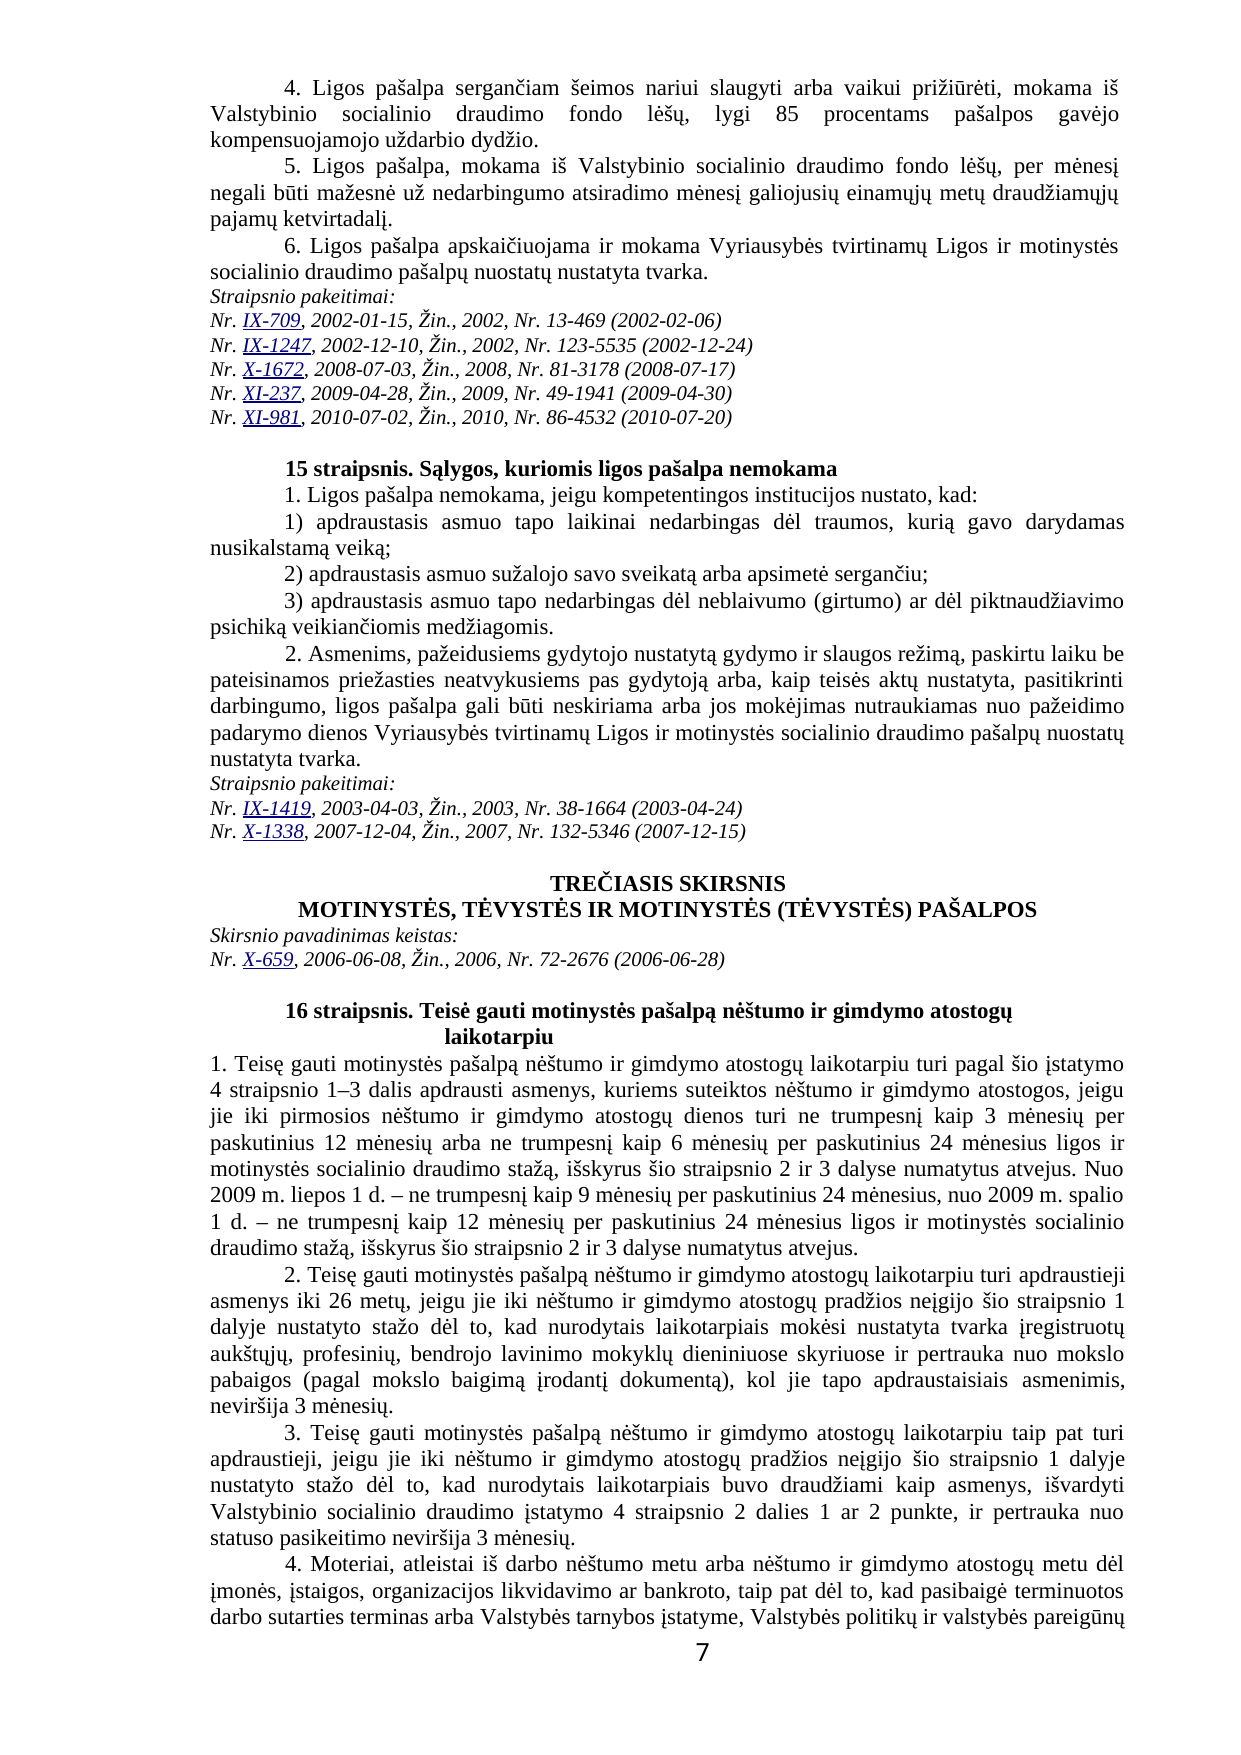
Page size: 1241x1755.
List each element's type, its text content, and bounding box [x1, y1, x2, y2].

text 2. Teisę gauti motinystės pašalpą nėštumo ir gimdymo atostogų laikotarpiu turi apdraustieji asmenys iki 26 metų, jeigu jie iki nėštumo ir gimdymo atostogų pradžios neįgijo šio straipsnio 1 dalyje nustatyto stažo dėl to, kad nurodytais laikotarpiais mokėsi nustatyta tvarka įregistruotų aukštųjų, profesinių, bendrojo lavinimo mokyklų dieniniuose skyriuose ir pertrauka nuo mokslo pabaigos (pagal mokslo baigimą įrodantį dokumentą), kol jie tapo apdraustaisiais asmenimis, neviršija 3 mėnesių. [210, 1261, 1126, 1419]
text 5. Ligos pašalpa, mokama iš Valstybinio socialinio draudimo fondo lėšų, per mėnesį negali būti mažesnė už nedarbingumo atsiradimo mėnesį galiojusių einamųjų metų draudžiamųjų pajamų ketvirtadalį. [210, 153, 1120, 232]
text Nr. IX-1247, 2002-12-10, Žin., 2002, Nr. 123-5535 (2002-12-24) [210, 332, 1126, 357]
text 1. Ligos pašalpa nemokama, jeigu kompetentingos institucijos nustato, kad: [210, 481, 1126, 508]
text Nr. XI-981, 2010-07-02, Žin., 2010, Nr. 86-4532 (2010-07-20) [210, 405, 1120, 429]
text 16 straipsnis. Teisė gauti motinystės pašalpą nėštumo ir gimdymo atostogų laikotarpiu [285, 997, 1126, 1050]
text Nr. IX-709, 2002-01-15, Žin., 2002, Nr. 13-469 (2002-02-06) [210, 308, 1126, 332]
text Nr. IX-1419, 2003-04-03, Žin., 2003, Nr. 38-1664 (2003-04-24) [210, 795, 1126, 819]
text Straipsnio pakeitimai: [210, 284, 1126, 308]
text Straipsnio pakeitimai: [210, 771, 1126, 795]
text Skirsnio pavadinimas keistas: [210, 923, 1126, 947]
text Nr. XI-237, 2009-04-28, Žin., 2009, Nr. 49-1941 (2009-04-30) [210, 381, 1120, 405]
text 1. Teisę gauti motinystės pašalpą nėštumo ir gimdymo atostogų laikotarpiu turi pagal šio įstatymo 4 straipsnio 1–3 dalis apdrausti asmenys, kuriems suteiktos nėštumo ir gimdymo atostogos, jeigu jie iki pirmosios nėštumo ir gimdymo atostogų dienos turi ne trumpesnį kaip 3 mėnesių per paskutinius 12 mėnesių arba ne trumpesnį kaip 6 mėnesių per paskutinius 24 mėnesius ligos ir motinystės socialinio draudimo stažą, išskyrus šio straipsnio 2 ir 3 dalyse numatytus atvejus. Nuo 2009 m. liepos 1 d. – ne trumpesnį kaip 9 mėnesių per paskutinius 24 mėnesius, nuo 2009 m. spalio 1 d. – ne trumpesnį kaip 12 mėnesių per paskutinius 24 mėnesius ligos ir motinystės socialinio draudimo stažą, išskyrus šio straipsnio 2 ir 3 dalyse numatytus atvejus. [210, 1050, 1126, 1261]
text 6. Ligos pašalpa apskaičiuojama ir mokama Vyriausybės tvirtinamų Ligos ir motinystės socialinio draudimo pašalpų nuostatų nustatyta tvarka. [210, 232, 1120, 284]
text 2. Asmenims, pažeidusiems gydytojo nustatytą gydymo ir slaugos režimą, paskirtu laiku be pateisinamos priežasties neatvykusiems pas gydytoją arba, kaip teisės aktų nustatyta, pasitikrinti darbingumo, ligos pašalpa gali būti neskiriama arba jos mokėjimas nutraukiamas nuo pažeidimo padarymo dienos Vyriausybės tvirtinamų Ligos ir motinystės socialinio draudimo pašalpų nuostatų nustatyta tvarka. [210, 639, 1126, 771]
subtitle MOTINYSTĖS, TĖVYSTĖS IR MOTINYSTĖS (TĖVYSTĖS) PAŠALPOS [210, 896, 1126, 923]
text Nr. X-1338, 2007-12-04, Žin., 2007, Nr. 132-5346 (2007-12-15) [210, 819, 1126, 843]
text 1) apdraustasis asmuo tapo laikinai nedarbingas dėl traumos, kurią gavo darydamas nusikalstamą veiką; [210, 508, 1126, 561]
text 4. Ligos pašalpa sergančiam šeimos nariui slaugyti arba vaikui prižiūrėti, mokama iš Valstybinio socialinio draudimo fondo lėšų, lygi 85 procentams pašalpos gavėjo kompensuojamojo uždarbio dydžio. [210, 73, 1120, 153]
text 3. Teisę gauti motinystės pašalpą nėštumo ir gimdymo atostogų laikotarpiu taip pat turi apdraustieji, jeigu jie iki nėštumo ir gimdymo atostogų pradžios neįgijo šio straipsnio 1 dalyje nustatyto stažo dėl to, kad nurodytais laikotarpiais buvo draudžiami kaip asmenys, išvardyti Valstybinio socialinio draudimo įstatymo 4 straipsnio 2 dalies 1 ar 2 punkte, ir pertrauka nuo statuso pasikeitimo neviršija 3 mėnesių. [210, 1419, 1126, 1551]
text 2) apdraustasis asmuo sužalojo savo sveikatą arba apsimetė sergančiu; [210, 561, 1126, 587]
text 15 straipsnis. Sąlygos, kuriomis ligos pašalpa nemokama [210, 455, 1126, 481]
text 4. Moteriai, atleistai iš darbo nėštumo metu arba nėštumo ir gimdymo atostogų metu dėl įmonės, įstaigos, organizacijos likvidavimo ar bankroto, taip pat dėl to, kad pasibaigė terminuotos darbo sutarties terminas arba Valstybės tarnybos įstatyme, Valstybės politikų ir valstybės pareigūnų [210, 1551, 1126, 1629]
subtitle TREČIASIS SKIRSNIS [210, 870, 1126, 896]
text Nr. X-659, 2006-06-08, Žin., 2006, Nr. 72-2676 (2006-06-28) [210, 947, 1126, 971]
text 3) apdraustasis asmuo tapo nedarbingas dėl neblaivumo (girtumo) ar dėl piktnaudžiavimo psichiką veikiančiomis medžiagomis. [210, 587, 1126, 639]
text Nr. X-1672, 2008-07-03, Žin., 2008, Nr. 81-3178 (2008-07-17) [210, 357, 1126, 381]
